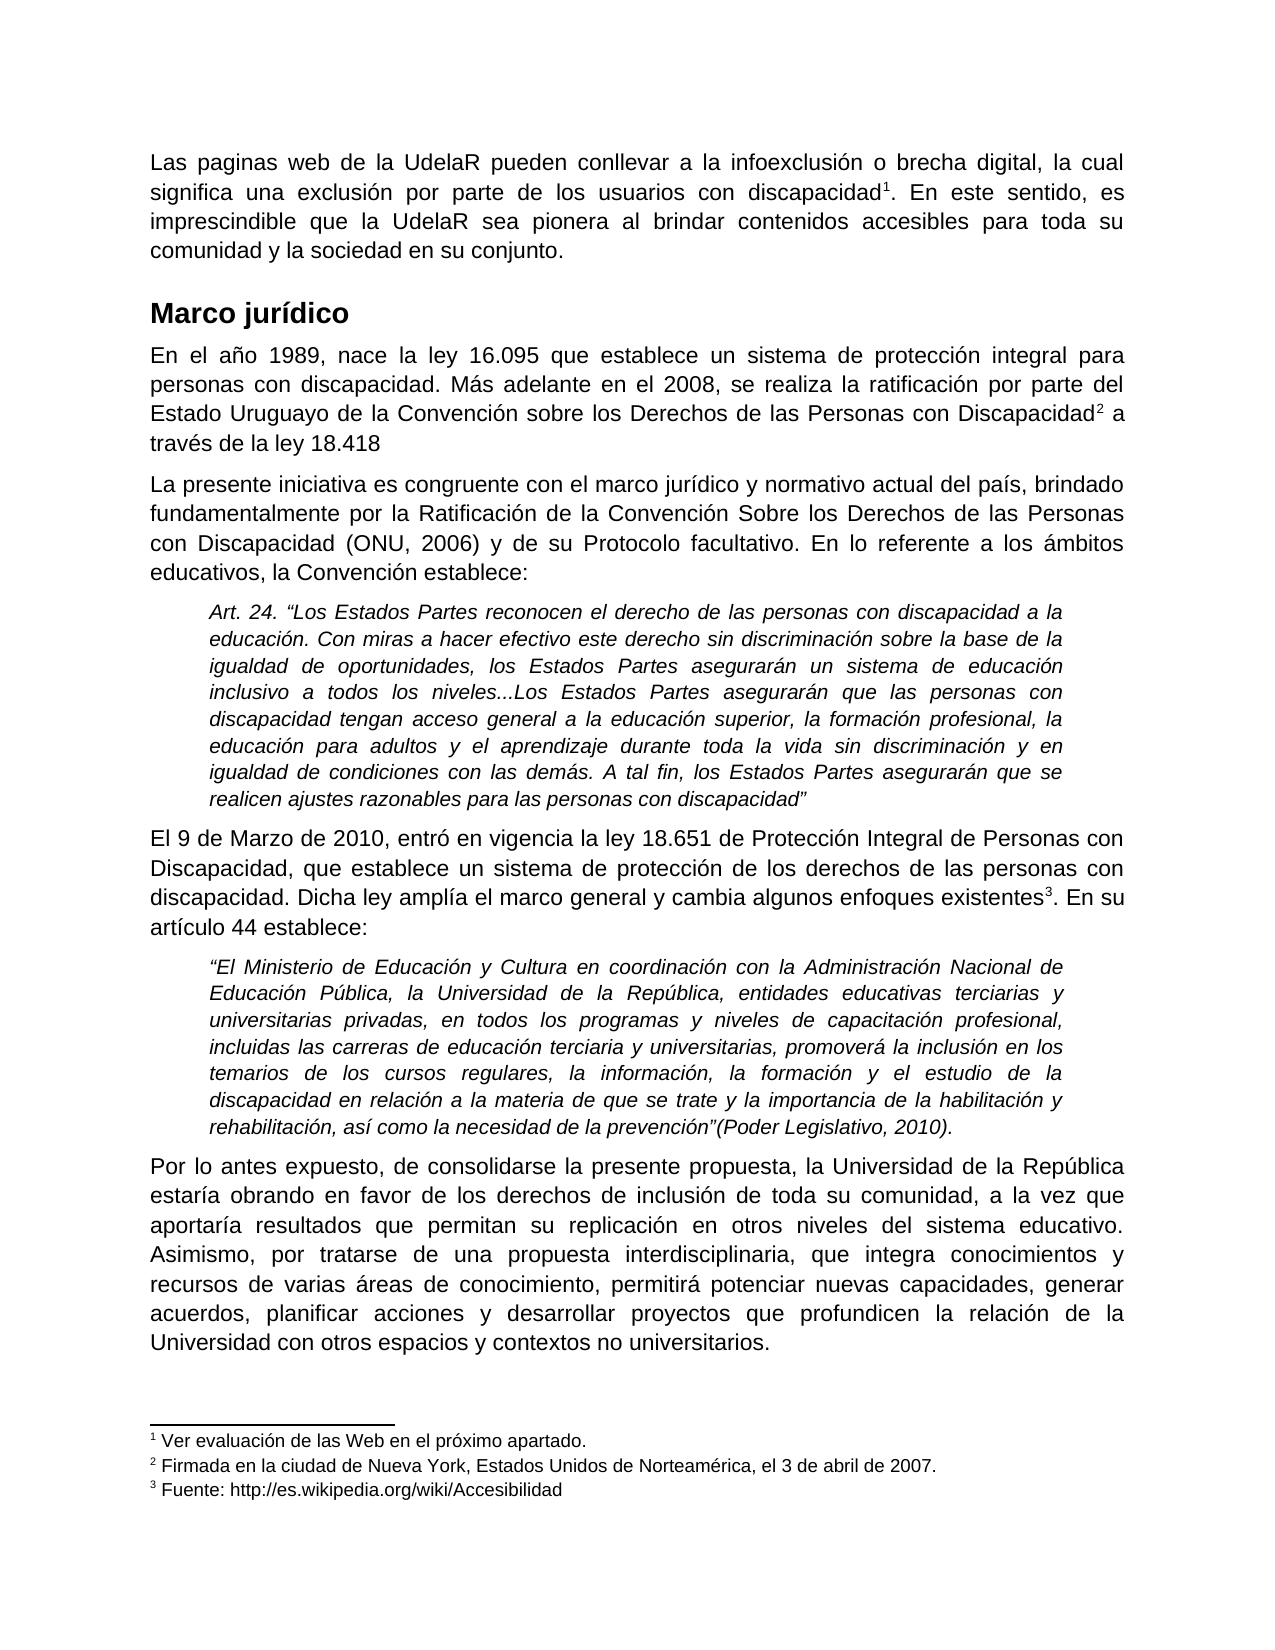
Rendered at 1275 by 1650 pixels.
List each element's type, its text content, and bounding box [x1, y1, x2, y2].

text La presente iniciativa es congruente con el marco jurídico y normativo actual del país, brindado fundamentalmente por la Ratificación de la Convención Sobre los Derechos de las Personas con Discapacidad (ONU, 2006) y de su Protocolo facultativo. En lo referente a los ámbitos educativos, la Convención establece: [150, 472, 1125, 585]
text Por lo antes expuesto, de consolidarse la presente propuesta, la Universidad de la República estaría obrando en favor de los derechos de inclusión de toda su comunidad, a la vez que aportaría resultados que permitan su replicación en otros niveles del sistema educativo. Asimismo, por tratarse de una propuesta interdisciplinaria, que integra conocimientos y recursos de varias áreas de conocimiento, permitirá potenciar nuevas capacidades, generar acuerdos, planificar acciones y desarrollar proyectos que profundicen la relación de la Universidad con otros espacios y contextos no universitarios. [150, 1154, 1125, 1356]
text El 9 de Marzo de 2010, entró en vigencia la ley 18.651 de Protección Integral de Personas con Discapacidad, que establece un sistema de protección de los derechos de las personas con discapacidad. Dicha ley amplía el marco general y cambia algunos enfoques existentes. En su artículo 44 establece: [150, 826, 1125, 940]
text Fuente: http://es.wikipedia.org/wiki/Accesibilidad [150, 1479, 1125, 1500]
subtitle Marco jurídico [150, 297, 1125, 329]
text Firmada en la ciudad de Nueva York, Estados Unidos de Norteamérica, el 3 de abril de 2007. [150, 1455, 1125, 1476]
text Las paginas web de la UdelaR pueden conllevar a la infoexclusión o brecha digital, la cual significa una exclusión por parte de los usuarios con discapacidad. En este sentido, es imprescindible que la UdelaR sea pionera al brindar contenidos accesibles para toda su comunidad y la sociedad en su conjunto. [150, 150, 1125, 264]
text “El Ministerio de Educación y Cultura en coordinación con la Administración Nacional de Educación Pública, la Universidad de la República, entidades educativas terciarias y universitarias privadas, en todos los programas y niveles de capacitación profesional, incluidas las carreras de educación terciaria y universitarias, promoverá la inclusión en los temarios de los cursos regulares, la información, la formación y el estudio de la discapacidad en relación a la materia de que se trate y la importancia de la habilitación y rehabilitación, así como la necesidad de la prevención”(Poder Legislativo, 2010). [209, 955, 1066, 1138]
text Art. 24. “Los Estados Partes reconocen el derecho de las personas con discapacidad a la educación. Con miras a hacer efectivo este derecho sin discriminación sobre la base de la igualdad de oportunidades, los Estados Partes asegurarán un sistema de educación inclusivo a todos los niveles...Los Estados Partes asegurarán que las personas con discapacidad tengan acceso general a la educación superior, la formación profesional, la educación para adultos y el aprendizaje durante toda la vida sin discriminación y en igualdad de condiciones con las demás. A tal fin, los Estados Partes asegurarán que se realicen ajustes razonables para las personas con discapacidad” [209, 601, 1066, 811]
text Ver evaluación de las Web en el próximo apartado. [150, 1431, 1125, 1452]
text En el año 1989, nace la ley 16.095 que establece un sistema de protección integral para personas con discapacidad. Más adelante en el 2008, se realiza la ratificación por parte del Estado Uruguayo de la Convención sobre los Derechos de las Personas con Discapacidad a través de la ley 18.418 [150, 342, 1125, 456]
